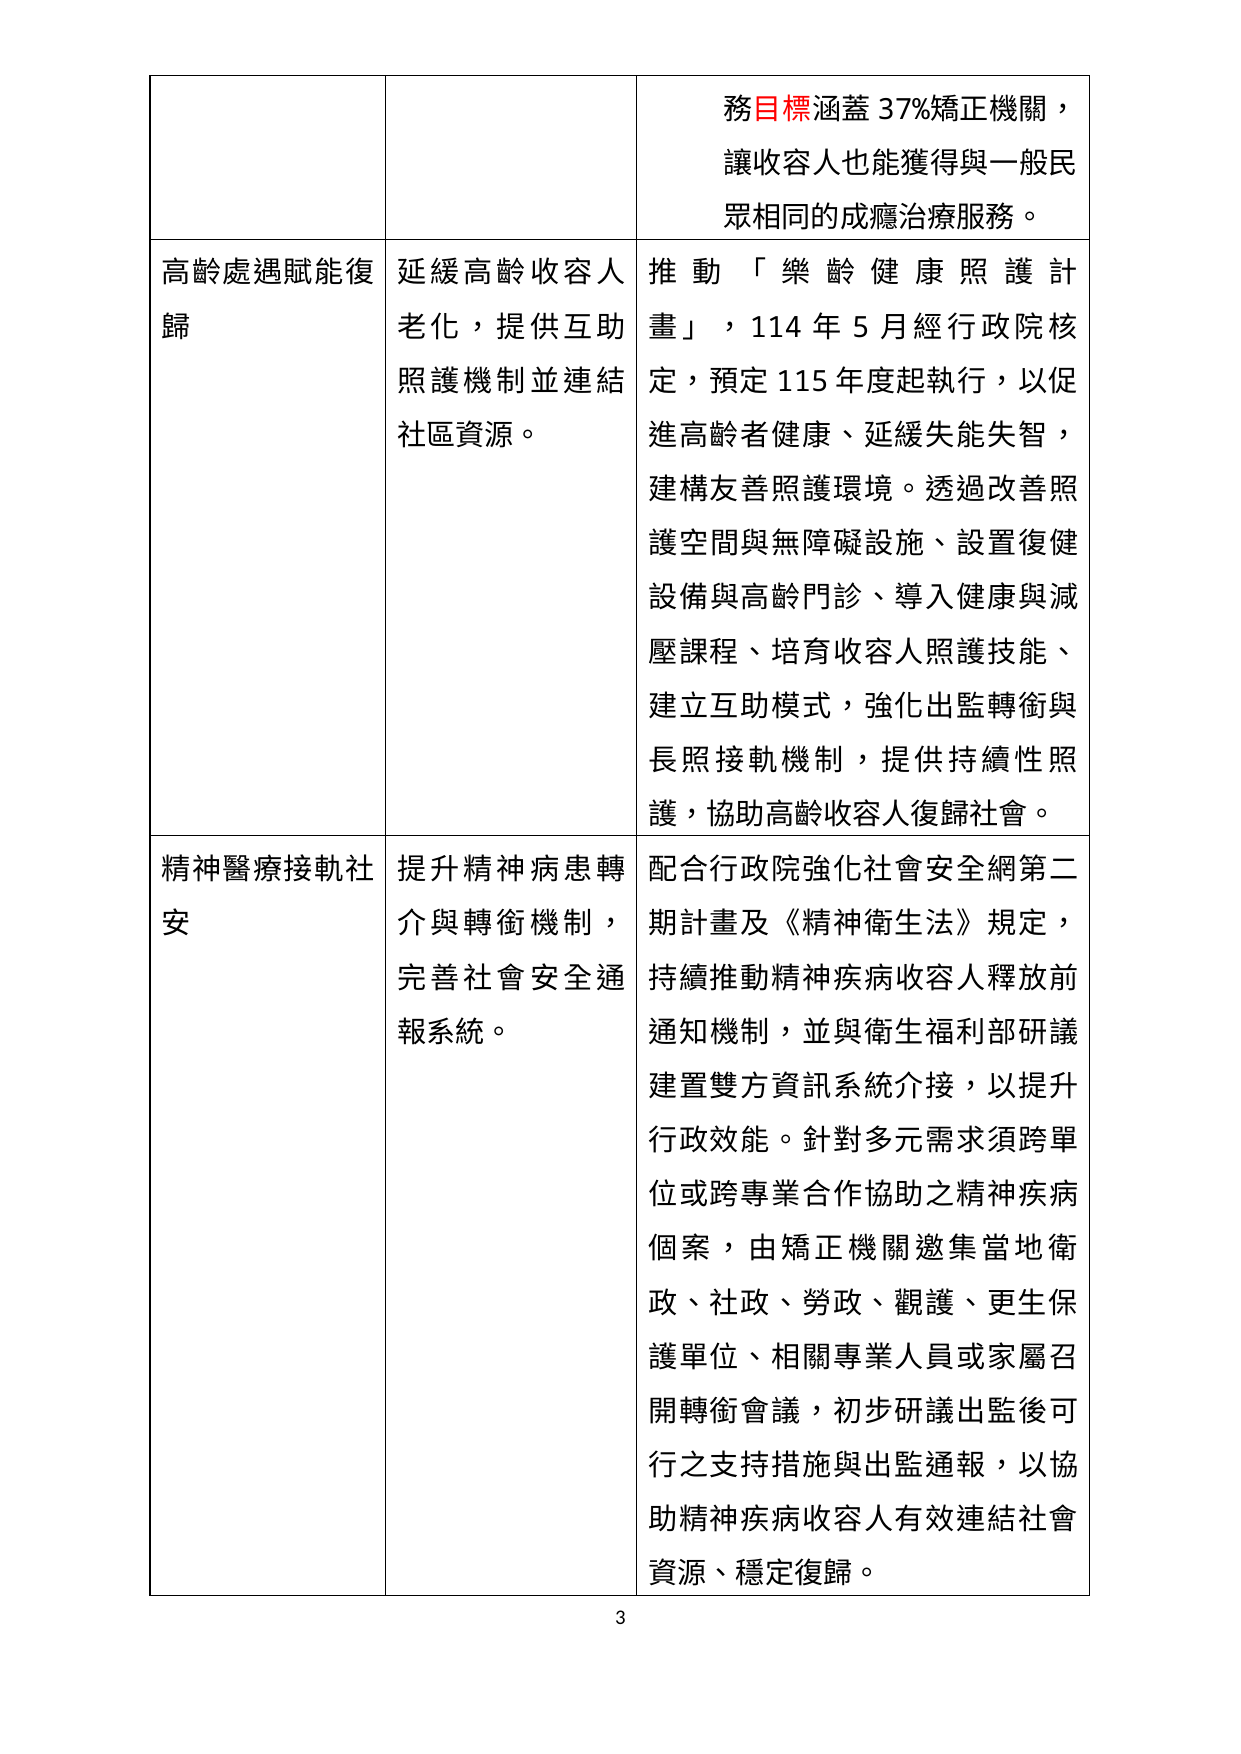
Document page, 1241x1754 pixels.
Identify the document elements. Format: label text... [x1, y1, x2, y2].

table_cell 高齡處遇賦能復歸 [151, 240, 385, 835]
table_cell [386, 76, 636, 238]
table_cell 提升精神病患轉介與轉銜機制，完善社會安全通報系統。 [386, 836, 636, 1595]
table_cell [151, 76, 385, 238]
table_cell 推動「樂齡健康照護計畫」，114年5月經行政院核定，預定115年度起執行，以促進高齡者健康、延緩失能失智，建構友善照護環境。透過改善照護空間與無障礙設施、設置復健設備與高齡門診、導入健康與減壓課程、培育收容人照護技能、建立互助模式，強化出監轉銜與長照接軌機制，提供持續性照護，協助高齡收容人復歸社會。 [637, 240, 1089, 835]
table_cell 延緩高齡收容人老化，提供互助照護機制並連結社區資源。 [386, 240, 636, 835]
table_cell 配合行政院強化社會安全網第二期計畫及《精神衛生法》規定，持續推動精神疾病收容人釋放前通知機制，並與衛生福利部研議建置雙方資訊系統介接，以提升行政效能。針對多元需求須跨單位或跨專業合作協助之精神疾病個案，由矯正機關邀集當地衛政、社政、勞政、觀護、更生保護單位、相關專業人員或家屬召開轉銜會議，初步研議出監後可行之支持措施與出監通報，以協助精神疾病收容人有效連結社會資源、穩定復歸。 [637, 836, 1089, 1595]
table_cell 精神醫療接軌社安 [151, 836, 385, 1595]
table_cell 務目標涵蓋37%矯正機關，讓收容人也能獲得與一般民眾相同的成癮治療服務。 [637, 76, 1089, 238]
